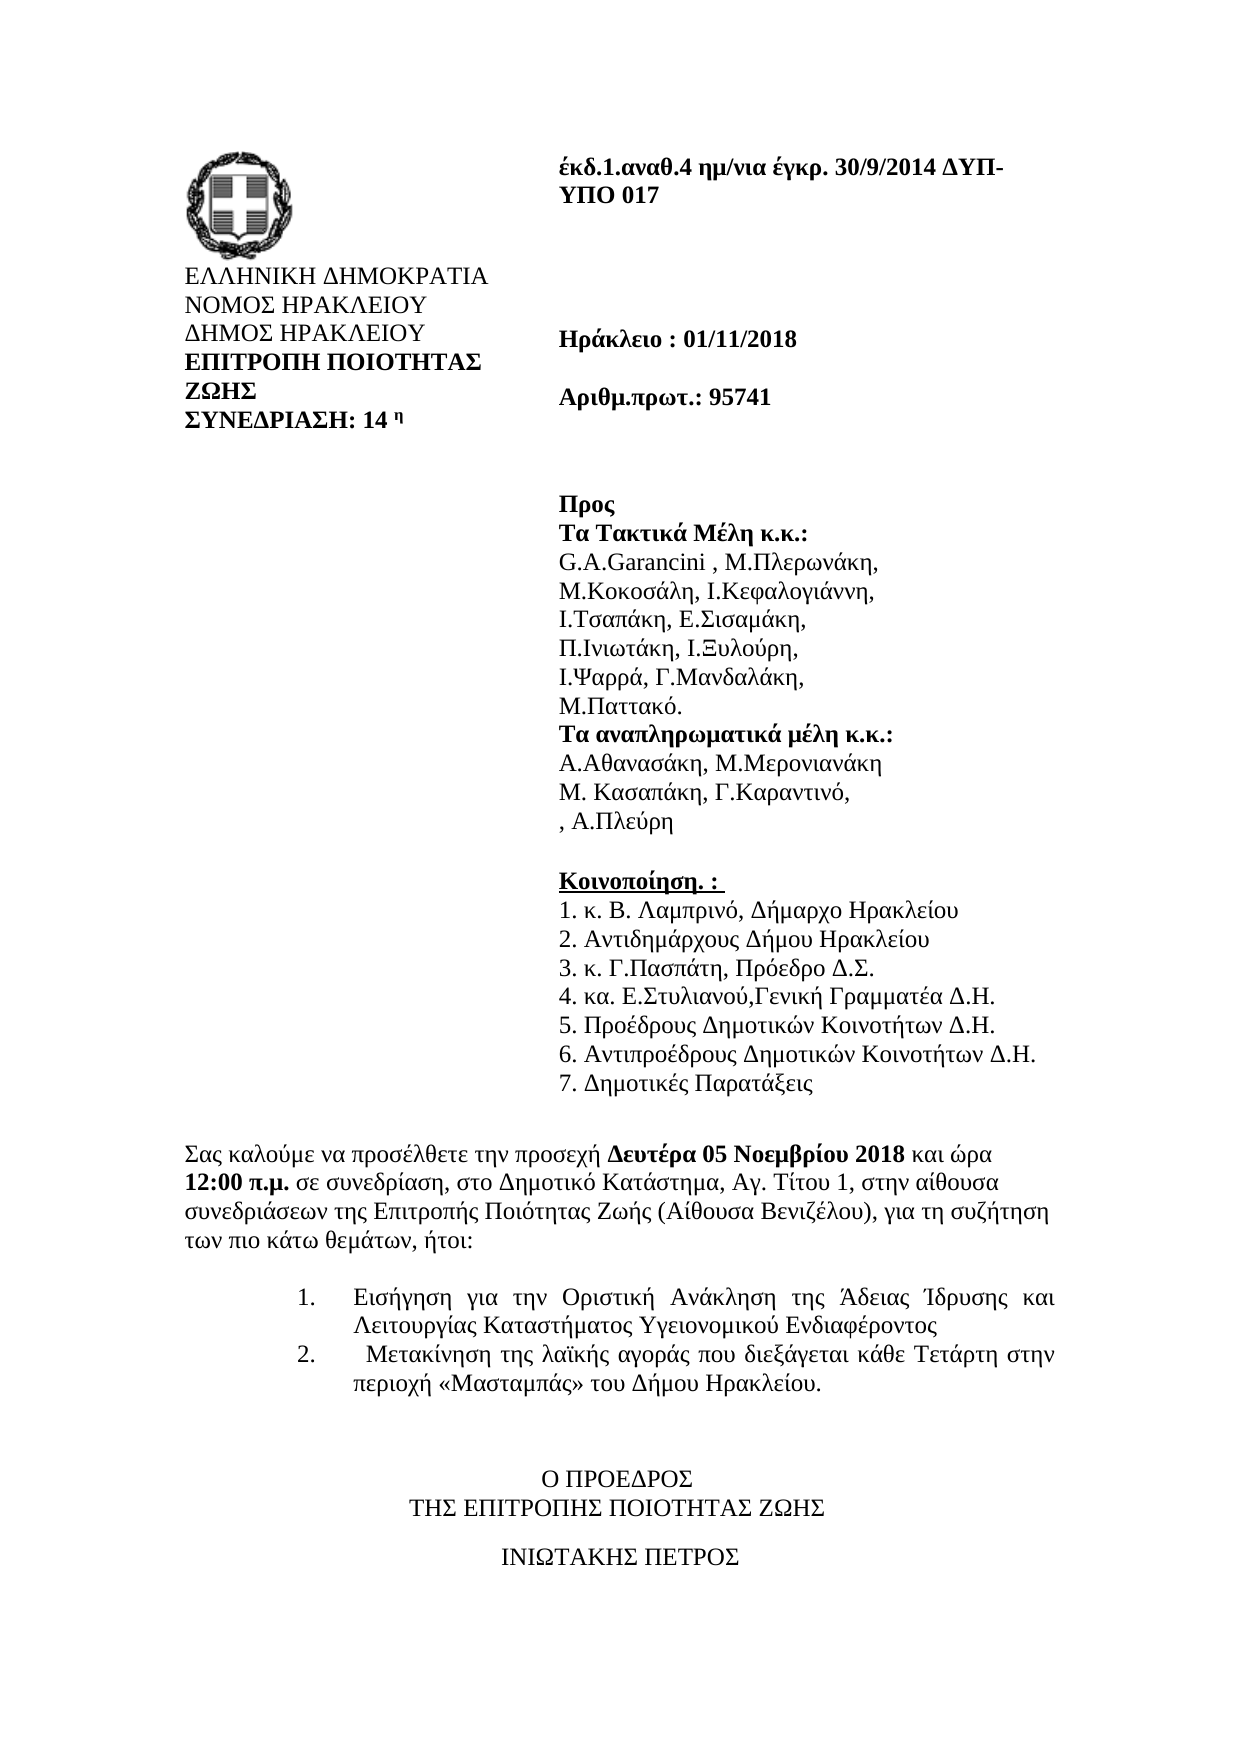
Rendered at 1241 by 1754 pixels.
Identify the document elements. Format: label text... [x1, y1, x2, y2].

table_cell Προς Τα Τακτικά Μέλη κ.κ.: G.A.Garancini , Μ.Πλερωνάκη, Μ.Κοκοσάλη, Ι.Κεφαλογιάννη, Ι.Τσαπάκη, Ε.Σισαμάκη, Π.Ινιωτάκη, Ι.Ξυλούρη, Ι.Ψαρρά, Γ.Μανδαλάκη, Μ.Παττακό. Τα αναπληρωματικά μέλη κ.κ.: Α.Αθανασάκη, Μ.Μερονιανάκη Μ. Κασαπάκη, Γ.Καραντινό, , Α.Πλεύρη [557, 488, 1057, 836]
table_cell [183, 488, 557, 836]
table_header έκδ.1.αναθ.4 ημ/νια έγκρ. 30/9/2014 ΔΥΠ-ΥΠΟ 017 Ηράκλειο : 01/11/2018 Αριθμ.πρωτ.: 95741 [557, 150, 1057, 488]
table_cell Ο ΠΡΟΕΔΡΟΣ ΤΗΣ ΕΠΙΤΡΟΠΗΣ ΠΟΙΟΤΗΤΑΣ ΖΩΗΣ ΙΝΙΩΤΑΚΗΣ ΠΕΤΡΟΣ [183, 1399, 1057, 1583]
table_cell Κοινοποίηση. : 1. κ. Β. Λαμπρινό, Δήμαρχο Ηρακλείου 2. Αντιδημάρχους Δήμου Ηρακλείου 3. κ. Γ.Πασπάτη, Πρόεδρο Δ.Σ. 4. κα. Ε.Στυλιανού,Γενική Γραμματέα Δ.Η. 5. Προέδρους Δημοτικών Κοινοτήτων Δ.Η. 6. Αντιπροέδρους Δημοτικών Κοινοτήτων Δ.Η. 7. Δημοτικές Παρατάξεις [557, 836, 1057, 1127]
table_header ΕΛΛΗΝΙΚΗ ΔΗΜΟΚΡΑΤΙΑ ΝΟΜΟΣ ΗΡΑΚΛΕΙΟΥ ΔΗΜΟΣ ΗΡΑΚΛΕΙΟΥ ΕΠΙΤΡΟΠΗ ΠΟΙΟΤΗΤΑΣ ΖΩΗΣ ΣΥΝΕΔΡΙΑΣΗ: 14 η [183, 150, 557, 488]
table_cell Εισήγηση για την Οριστική Ανάκληση της Άδειας Ίδρυσης και Λειτουργίας Καταστήματος Υγειονομικού Ενδιαφέροντος Μετακίνηση της λαϊκής αγοράς που διεξάγεται κάθε Τετάρτη στην περιοχή «Μασταμπάς» του Δήμου Ηρακλείου. [183, 1280, 1057, 1398]
table_cell Σας καλούμε να προσέλθετε την προσεχή Δευτέρα 05 Νοεμβρίου 2018 και ώρα 12:00 π.μ. σε συνεδρίαση, στο Δημοτικό Κατάστημα, Αγ. Τίτου 1, στην αίθουσα συνεδριάσεων της Επιτροπής Ποιότητας Ζωής (Αίθουσα Βενιζέλου), για τη συζήτηση των πιο κάτω θεμάτων, ήτοι: [183, 1127, 1057, 1280]
table_cell [183, 836, 557, 1127]
